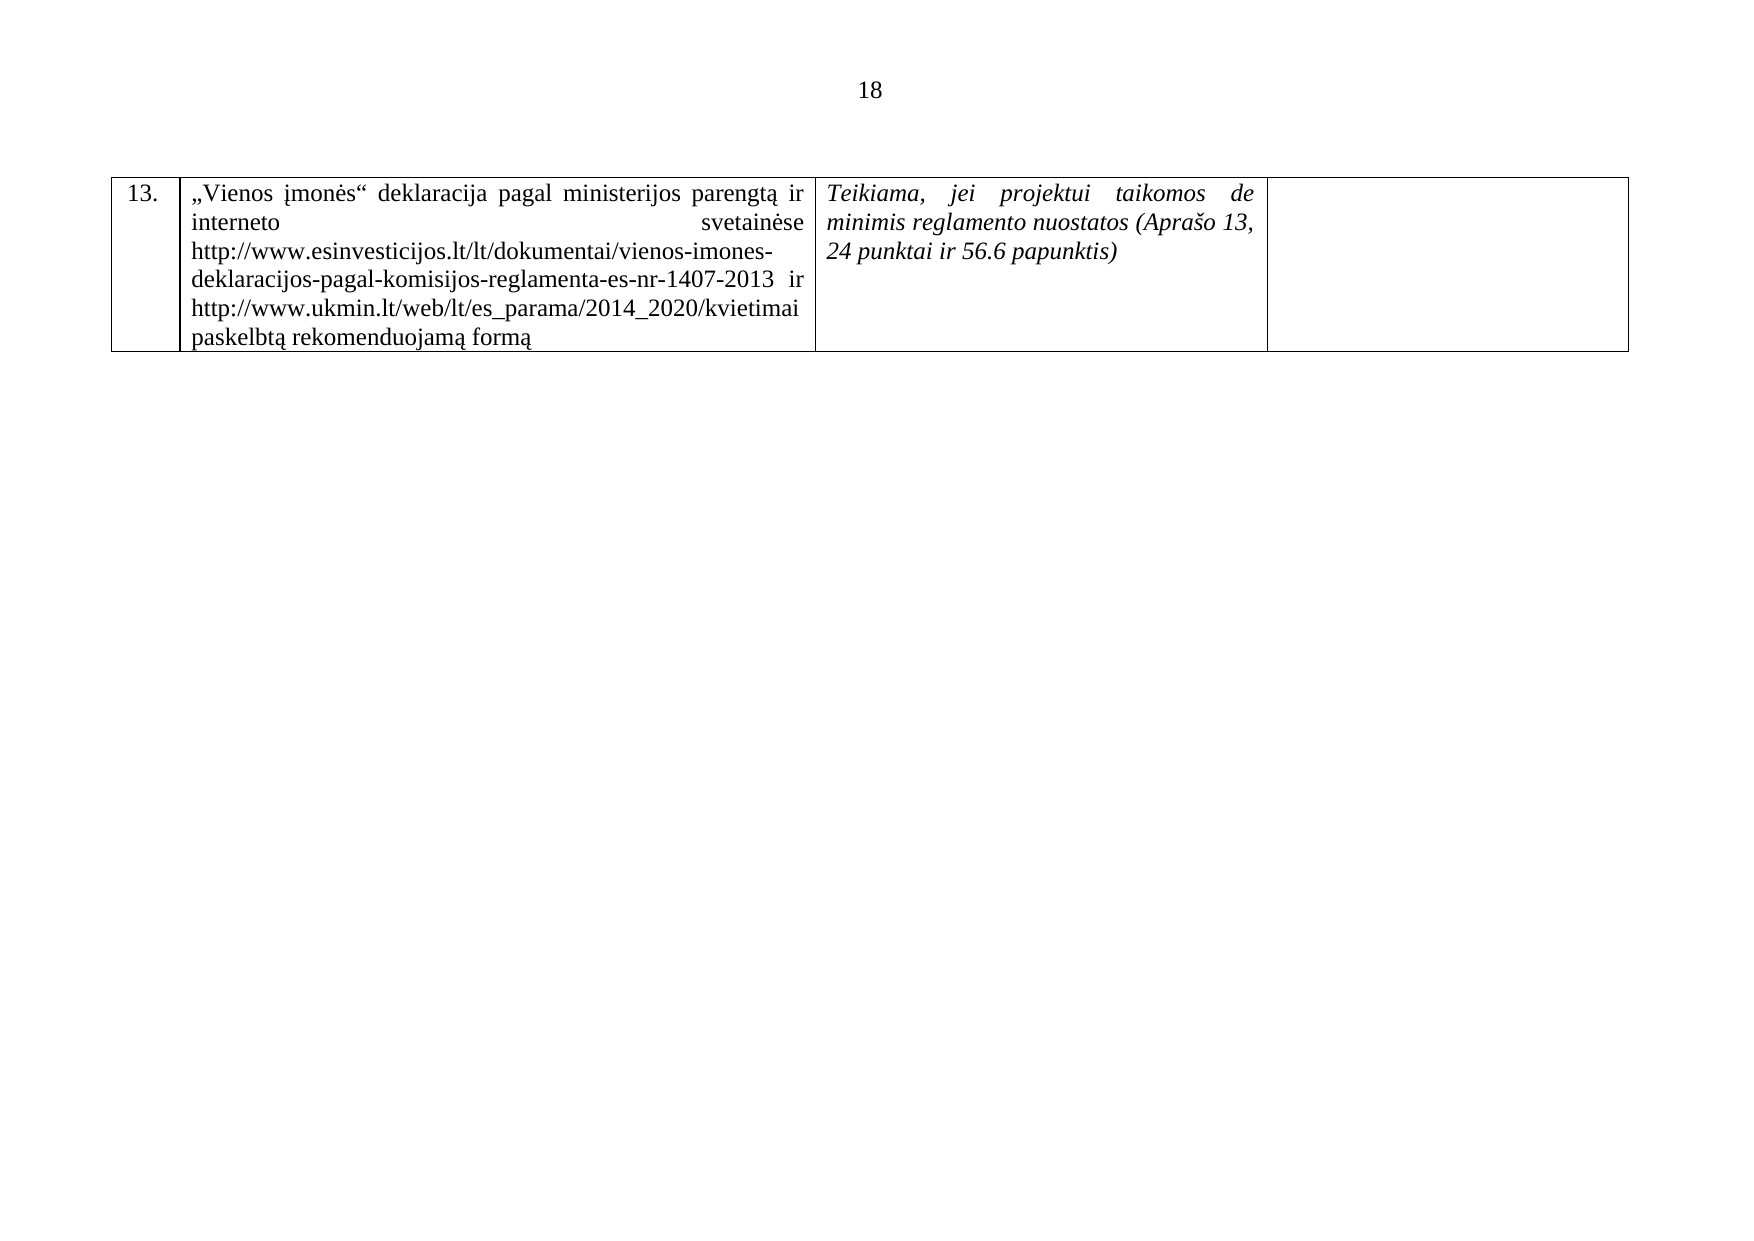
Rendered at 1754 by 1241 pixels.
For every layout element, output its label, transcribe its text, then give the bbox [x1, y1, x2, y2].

table_cell „Vienos įmonės“ deklaracija pagal ministerijos parengtą ir interneto svetainėse http://www.esinvesticijos.lt/lt/dokumentai/vienos-imones-deklaracijos-pagal-komisijos-reglamenta-es-nr-1407-2013 ir http://www.ukmin.lt/web/lt/es_parama/2014_2020/kvietimai paskelbtą rekomenduojamą formą [181, 178, 815, 351]
table_cell Teikiama, jei projektui taikomos de minimis reglamento nuostatos (Aprašo 13, 24 punktai ir 56.6 papunktis) [816, 178, 1267, 351]
table_cell 13. [112, 178, 179, 351]
table_cell [1268, 178, 1628, 351]
